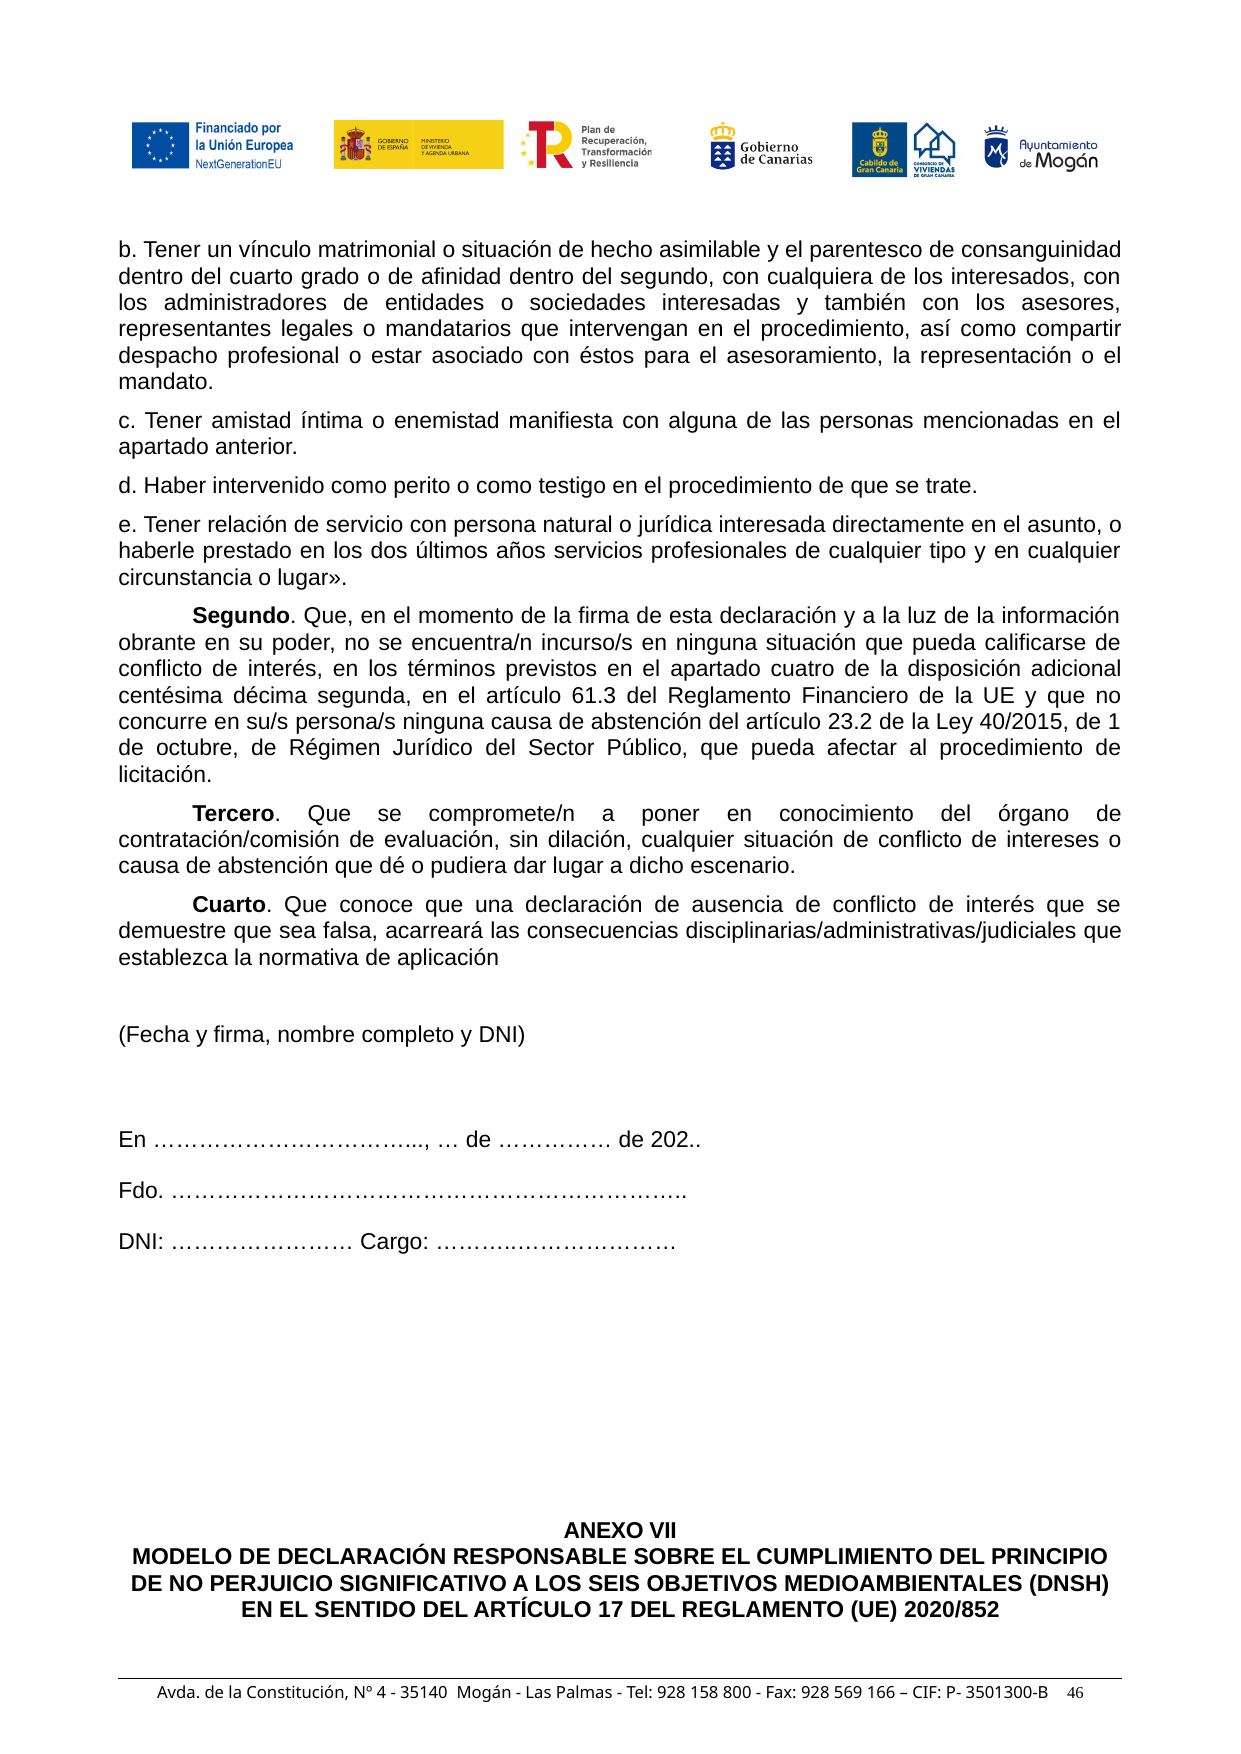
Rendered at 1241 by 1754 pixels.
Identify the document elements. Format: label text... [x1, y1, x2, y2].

text En ……………………………..., … de …………… de 202.. [118, 1126, 1122, 1152]
picture [843, 115, 964, 180]
picture [977, 114, 1106, 181]
text MODELO DE DECLARACIÓN RESPONSABLE SOBRE EL CUMPLIMIENTO DEL PRINCIPIO DE NO PERJUICIO SIGNIFICATIVO A LOS SEIS OBJETIVOS MEDIOAMBIENTALES (DNSH) EN EL SENTIDO DEL ARTÍCULO 17 DEL REGLAMENTO (UE) 2020/852 [118, 1543, 1122, 1622]
text e. Tener relación de servicio con persona natural o jurídica interesada directamente en el asunto, o haberle prestado en los dos últimos años servicios profesionales de cualquier tipo y en cualquier circunstancia o lugar». [118, 511, 1122, 590]
text DNI: …………………… Cargo: ………..………………… [118, 1228, 1122, 1254]
picture [256, 122, 296, 170]
text Tercero. Que se compromete/n a poner en conocimiento del órgano de contratación/comisión de evaluación, sin dilación, cualquier situación de conflicto de intereses o causa de abstención que dé o pudiera dar lugar a dicho escenario. [118, 799, 1122, 878]
text (Fecha y firma, nombre completo y DNI) [118, 1021, 1122, 1048]
text c. Tener amistad íntima o enemistad manifiesta con alguna de las personas mencionadas en el apartado anterior. [118, 407, 1122, 459]
picture [710, 122, 813, 170]
text b. Tener un vínculo matrimonial o situación de hecho asimilable y el parentesco de consanguinidad dentro del cuarto grado o de afinidad dentro del segundo, con cualquiera de los interesados, con los administradores de entidades o sociedades interesadas y también con los asesores, representantes legales o mandatarios que intervengan en el procedimiento, así como compartir despacho profesional o estar asociado con éstos para el asesoramiento, la representación o el mandato. [118, 236, 1122, 394]
text Cuarto. Que conoce que una declaración de ausencia de conflicto de interés que se demuestre que sea falsa, acarreará las consecuencias disciplinarias/administrativas/judiciales que establezca la normativa de aplicación [118, 891, 1122, 970]
text ANEXO VII [118, 1517, 1122, 1543]
text Segundo. Que, en el momento de la firma de esta declaración y a la luz de la información obrante en su poder, no se encuentra/n incurso/s en ninguna situación que pueda calificarse de conflicto de interés, en los términos previstos en el apartado cuatro de la disposición adicional centésima décima segunda, en el artículo 61.3 del Reglamento Financiero de la UE y que no concurre en su/s persona/s ninguna causa de abstención del artículo 23.2 de la Ley 40/2015, de 1 de octubre, de Régimen Jurídico del Sector Público, que pueda afectar al procedimiento de licitación. [118, 602, 1122, 787]
text Fdo. ………………………………………………………….. [118, 1177, 1122, 1203]
text d. Haber intervenido como perito o como testigo en el procedimiento de que se trate. [118, 472, 1122, 498]
